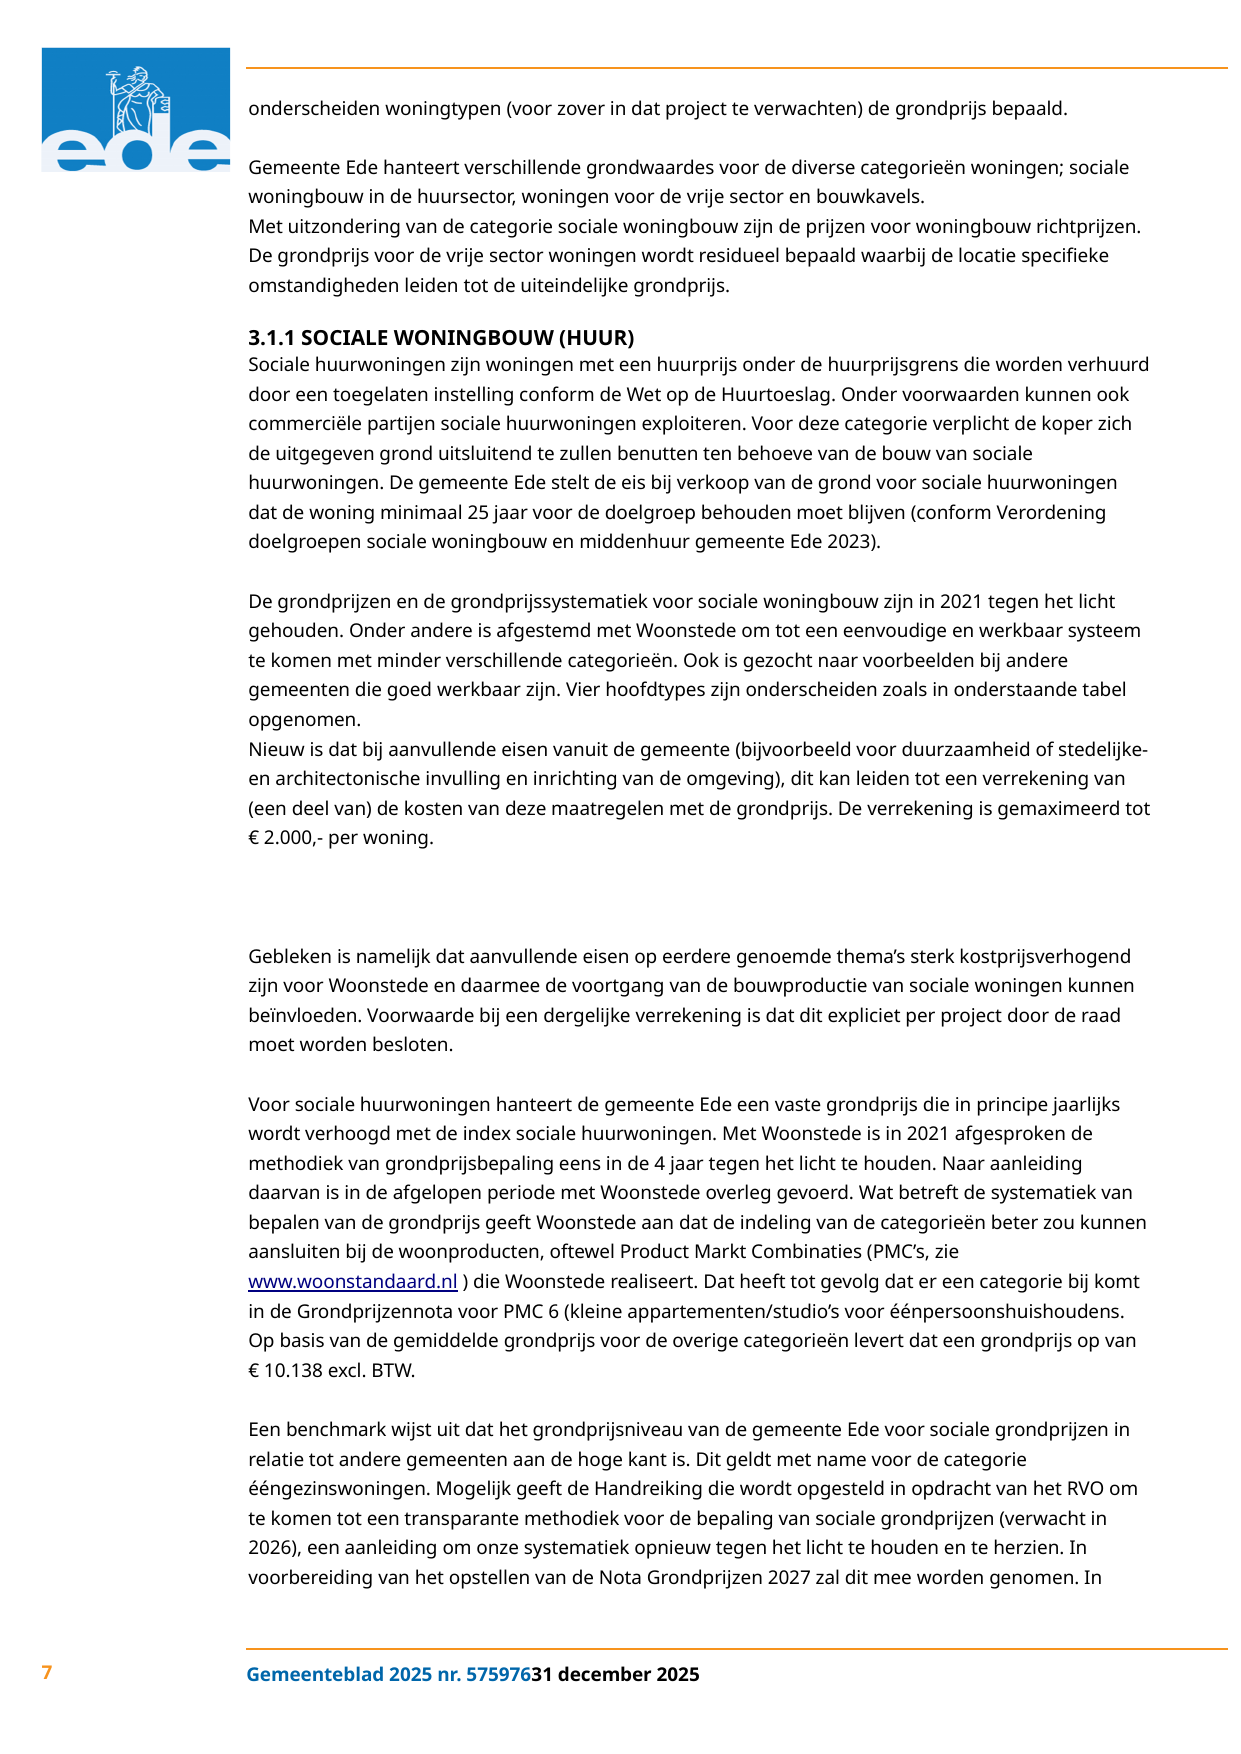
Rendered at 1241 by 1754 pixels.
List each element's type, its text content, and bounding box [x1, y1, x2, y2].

text Gemeente Ede hanteert verschillende grondwaardes voor de diverse categorieën woningen; sociale woningbouw in de huursector, woningen voor de vrije sector en bouwkavels. [248, 154, 1152, 209]
text onderscheiden woningtypen (voor zover in dat project te verwachten) de grondprijs bepaald. [248, 95, 1152, 121]
text Voor sociale huurwoningen hanteert de gemeente Ede een vaste grondprijs die in principe jaarlijks wordt verhoogd met de index sociale huurwoningen. Met Woonstede is in 2021 afgesproken de methodiek van grondprijsbepaling eens in de 4 jaar tegen het licht te houden. Naar aanleiding daarvan is in de afgelopen periode met Woonstede overleg gevoerd. Wat betreft de systematiek van bepalen van de grondprijs geeft Woonstede aan dat de indeling van de categorieën beter zou kunnen aansluiten bij de woonproducten, oftewel Product Markt Combinaties (PMC’s, zie www.woonstandaard.nl ) die Woonstede realiseert. Dat heeft tot gevolg dat er een categorie bij komt in de Grondprijzennota voor PMC 6 (kleine appartementen/studio’s voor éénpersoonshuishoudens. Op basis van de gemiddelde grondprijs voor de overige categorieën levert dat een grondprijs op van € 10.138 excl. BTW. [248, 1091, 1152, 1383]
text Sociale huurwoningen zijn woningen met een huurprijs onder de huurprijsgrens die worden verhuurd door een toegelaten instelling conform de Wet op de Huurtoeslag. Onder voorwaarden kunnen ook commerciële partijen sociale huurwoningen exploiteren. Voor deze categorie verplicht de koper zich de uitgegeven grond uitsluitend te zullen benutten ten behoeve van de bouw van sociale huurwoningen. De gemeente Ede stelt de eis bij verkoop van de grond voor sociale huurwoningen dat de woning minimaal 25 jaar voor de doelgroep behouden moet blijven (conform Verordening doelgroepen sociale woningbouw en middenhuur gemeente Ede 2023). [248, 351, 1152, 554]
picture [41, 47, 231, 172]
text De grondprijzen en de grondprijssystematiek voor sociale woningbouw zijn in 2021 tegen het licht gehouden. Onder andere is afgestemd met Woonstede om tot een eenvoudige en werkbaar systeem te komen met minder verschillende categorieën. Ook is gezocht naar voorbeelden bij andere gemeenten die goed werkbaar zijn. Vier hoofdtypes zijn onderscheiden zoals in onderstaande tabel opgenomen. [248, 588, 1152, 732]
text 3.1.1 SOCIALE WONINGBOUW (HUUR) [248, 323, 1152, 351]
text Nieuw is dat bij aanvullende eisen vanuit de gemeente (bijvoorbeeld voor duurzaamheid of stedelijke- en architectonische invulling en inrichting van de omgeving), dit kan leiden tot een verrekening van (een deel van) de kosten van deze maatregelen met de grondprijs. De verrekening is gemaximeerd tot € 2.000,- per woning. [248, 736, 1152, 850]
text Een benchmark wijst uit dat het grondprijsniveau van de gemeente Ede voor sociale grondprijzen in relatie tot andere gemeenten aan de hoge kant is. Dit geldt met name voor de categorie ééngezinswoningen. Mogelijk geeft de Handreiking die wordt opgesteld in opdracht van het RVO om te komen tot een transparante methodiek voor de bepaling van sociale grondprijzen (verwacht in 2026), een aanleiding om onze systematiek opnieuw tegen het licht te houden en te herzien. In voorbereiding van het opstellen van de Nota Grondprijzen 2027 zal dit mee worden genomen. In [248, 1416, 1152, 1590]
text Gebleken is namelijk dat aanvullende eisen op eerdere genoemde thema’s sterk kostprijsverhogend zijn voor Woonstede en daarmee de voortgang van de bouwproductie van sociale woningen kunnen beïnvloeden. Voorwaarde bij een dergelijke verrekening is dat dit expliciet per project door de raad moet worden besloten. [248, 943, 1152, 1057]
text Met uitzondering van de categorie sociale woningbouw zijn de prijzen voor woningbouw richtprijzen. De grondprijs voor de vrije sector woningen wordt residueel bepaald waarbij de locatie specifieke omstandigheden leiden tot de uiteindelijke grondprijs. [248, 213, 1152, 298]
